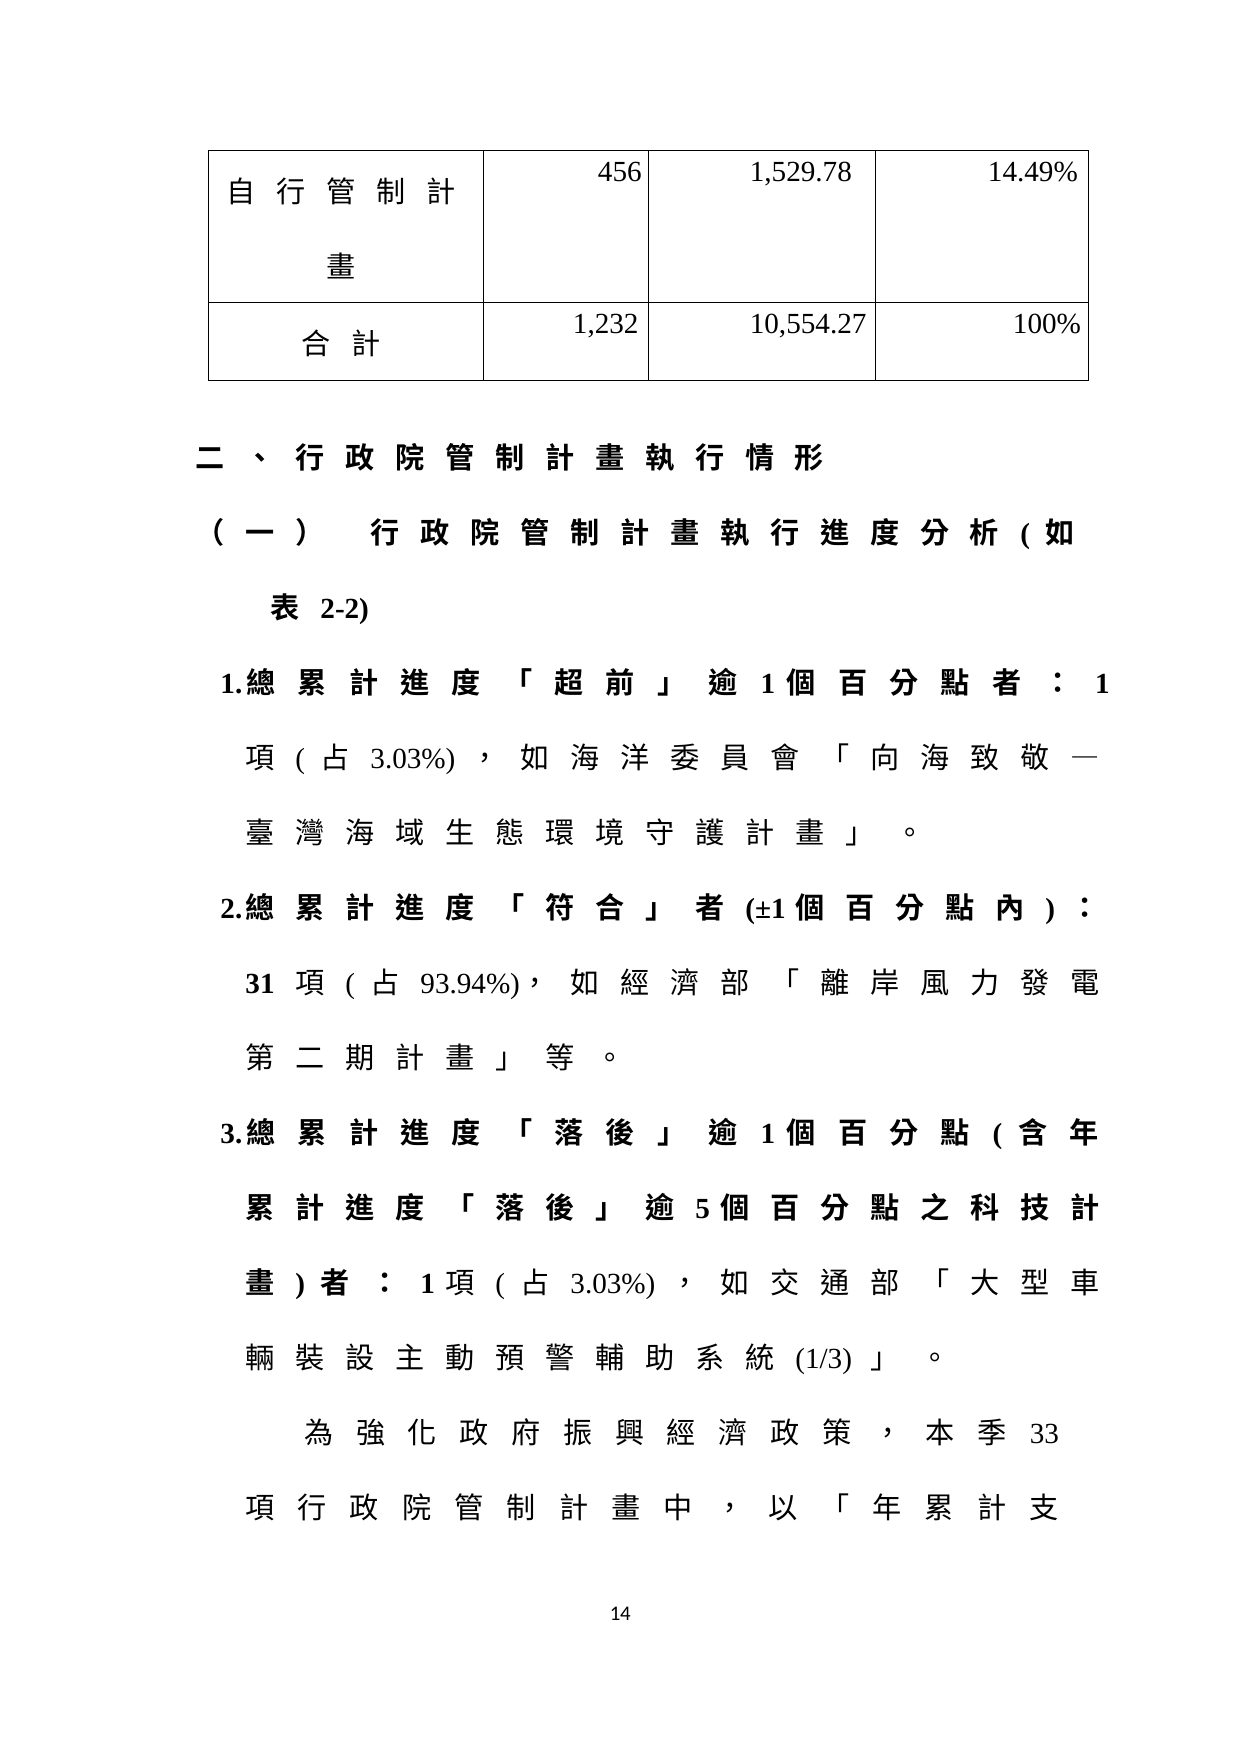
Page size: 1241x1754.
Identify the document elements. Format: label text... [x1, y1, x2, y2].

list 1.總累計進度「超前」逾1個百分點者：1項(占3.03%)，如海洋委員會「向海致敬—臺灣海域生態環境守護計畫」。 [215, 643, 1120, 868]
table_cell 1,232 [484, 303, 648, 379]
subtitle 二、行政院管制計畫執行情形 [179, 418, 1120, 493]
table_cell 10,554.27 [649, 303, 875, 379]
list 3.總累計進度「落後」逾1個百分點(含年累計進度「落後」逾5個百分點之科技計畫)者：1項(占3.03%)，如交通部「大型車輛裝設主動預警輔助系統(1/3)」。 [215, 1093, 1120, 1393]
table_cell 456 [484, 151, 648, 302]
table_cell 自行管制計畫 [209, 151, 483, 302]
table_cell 14.49% [876, 151, 1088, 302]
table_cell 合計 [209, 303, 483, 379]
subtitle 行政院管制計畫執行進度分析(如表2-2) [179, 493, 1120, 643]
table_cell 100% [876, 303, 1088, 379]
list 為強化政府振興經濟政策，本季33項行政院管制計畫中，以「年累計支 [238, 1393, 1079, 1543]
list 2.總累計進度「符合」者(±1個百分點內)：31項(占93.94%)，如經濟部「離岸風力發電第二期計畫」等。 [215, 868, 1120, 1093]
table_cell 1,529.78 [649, 151, 875, 302]
